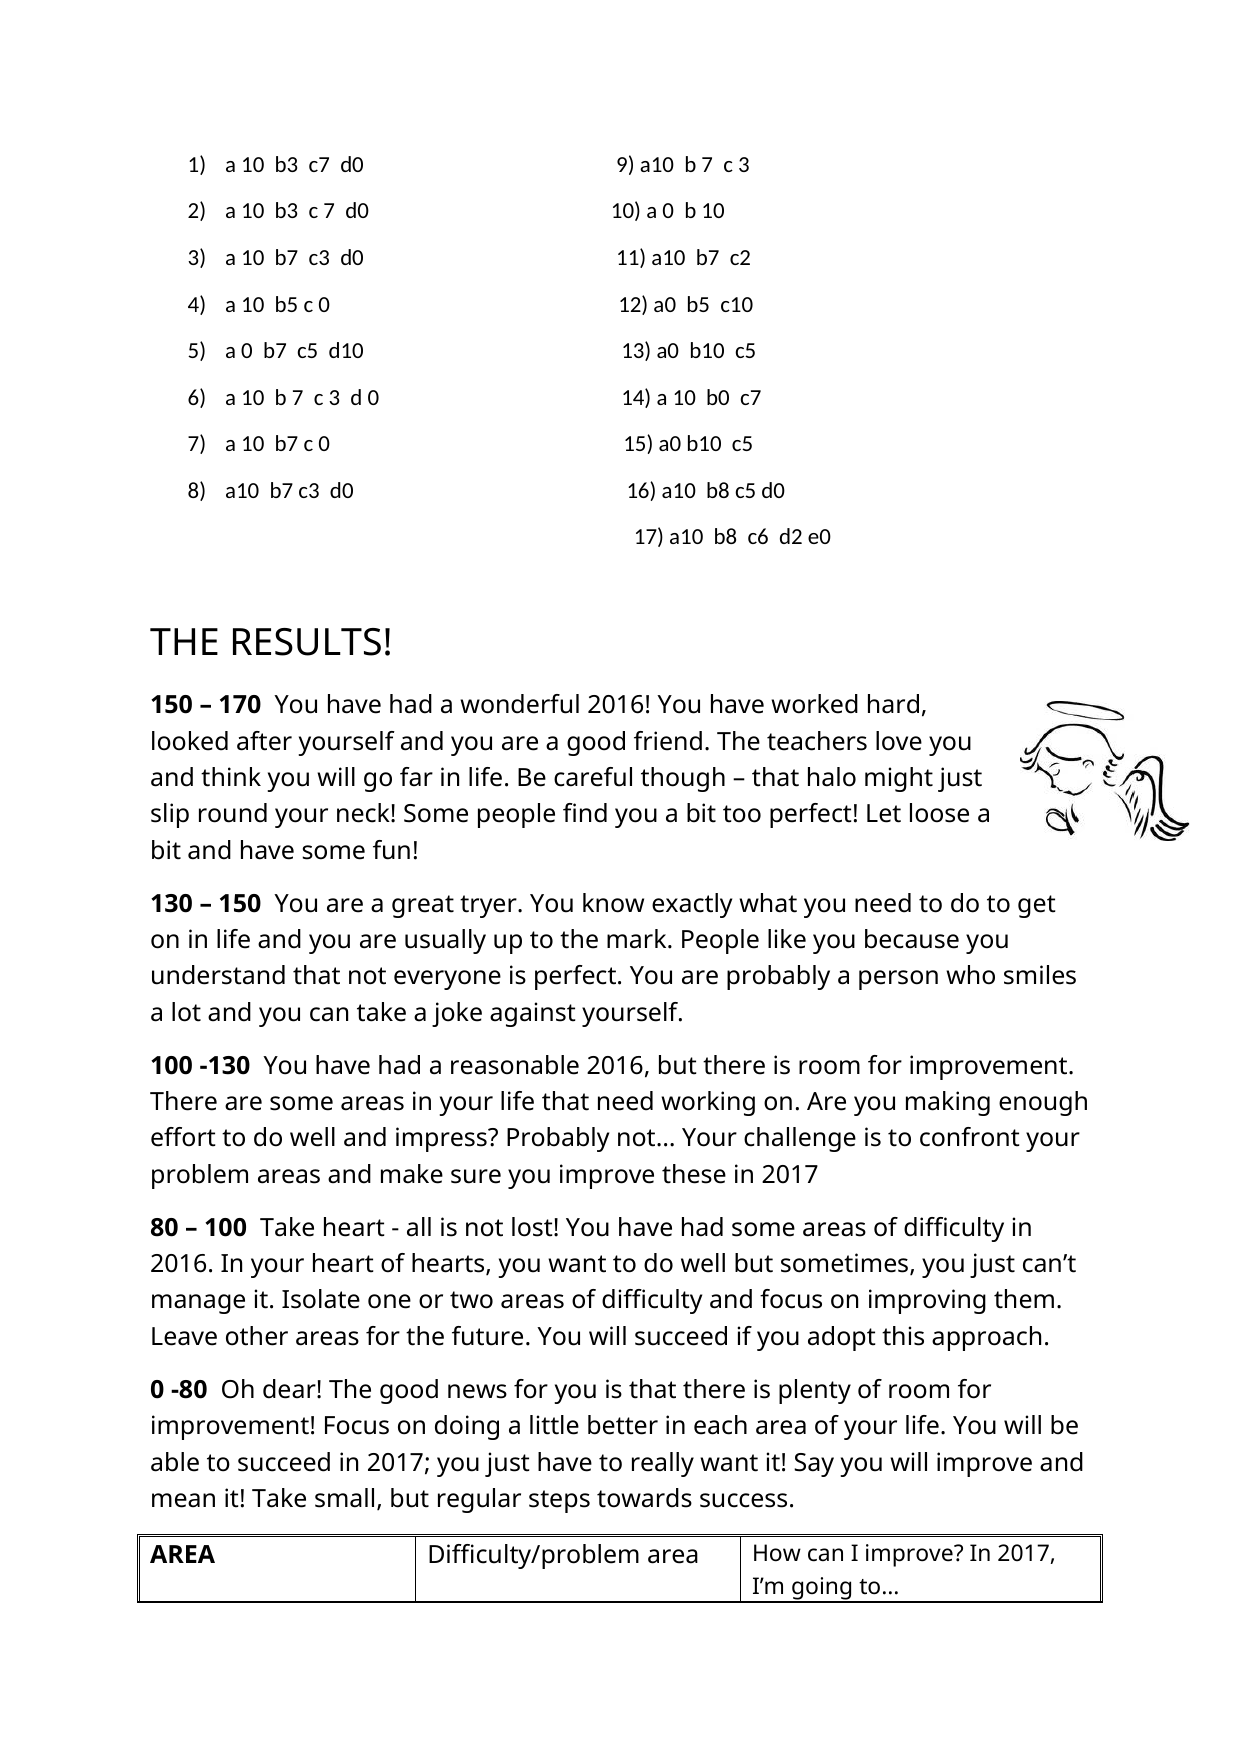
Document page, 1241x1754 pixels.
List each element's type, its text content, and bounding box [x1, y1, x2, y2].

list a 10 b3 c7 d0 9) a10 b 7 c 3 [187, 150, 1090, 178]
text 80 – 100 Take heart - all is not lost! You have had some areas of difficulty in 2016. In your heart of hearts, you want to do well but sometimes, you just can’t manage it. Isolate one or two areas of difficulty and focus on improving them. Leave other areas for the future. You will succeed if you adopt this approach. [150, 1209, 1090, 1353]
list a 10 b5 c 0 12) a0 b5 c10 [187, 290, 1090, 318]
list a 10 b7 c3 d0 11) a10 b7 c2 [187, 243, 1090, 271]
list a 10 b3 c 7 d0 10) a 0 b 10 [187, 197, 1090, 224]
list a10 b7 c3 d0 16) a10 b8 c5 d0 [187, 476, 1090, 504]
picture [1020, 701, 1190, 841]
text THE RESULTS! [150, 616, 1090, 667]
text 150 – 170 You have had a wonderful 2016! You have worked hard, looked after yourself and you are a good friend. The teachers love you and think you will go far in life. Be careful though – that halo might just slip round your neck! Some people find you a bit too perfect! Let loose a bit and have some fun! [150, 687, 1090, 866]
list a 0 b7 c5 d10 13) a0 b10 c5 [187, 336, 1090, 364]
table_header How can I improve? In 2017, I’m going to… [741, 1537, 1100, 1601]
table_header Difficulty/problem area [416, 1537, 740, 1601]
list a 10 b7 c 0 15) a0 b10 c5 [187, 429, 1090, 457]
text 0 -80 Oh dear! The good news for you is that there is plenty of room for improvement! Focus on doing a little better in each area of your life. You will be able to succeed in 2017; you just have to really want it! Say you will improve and mean it! Take small, but regular steps towards success. [150, 1372, 1090, 1515]
text 130 – 150 You are a great tryer. You know exactly what you need to do to get on in life and you are usually up to the mark. People like you because you understand that not everyone is perfect. You are probably a person who smiles a lot and you can take a joke against yourself. [150, 885, 1090, 1028]
list a 10 b 7 c 3 d 0 14) a 10 b0 c7 [187, 383, 1090, 411]
text 17) a10 b8 c6 d2 e0 [225, 522, 1090, 551]
text 100 -130 You have had a reasonable 2016, but there is room for improvement. There are some areas in your life that need working on. Are you making enough effort to do well and impress? Probably not… Your challenge is to confront your problem areas and make sure you improve these in 2017 [150, 1047, 1090, 1191]
table_header AREA [140, 1537, 415, 1601]
